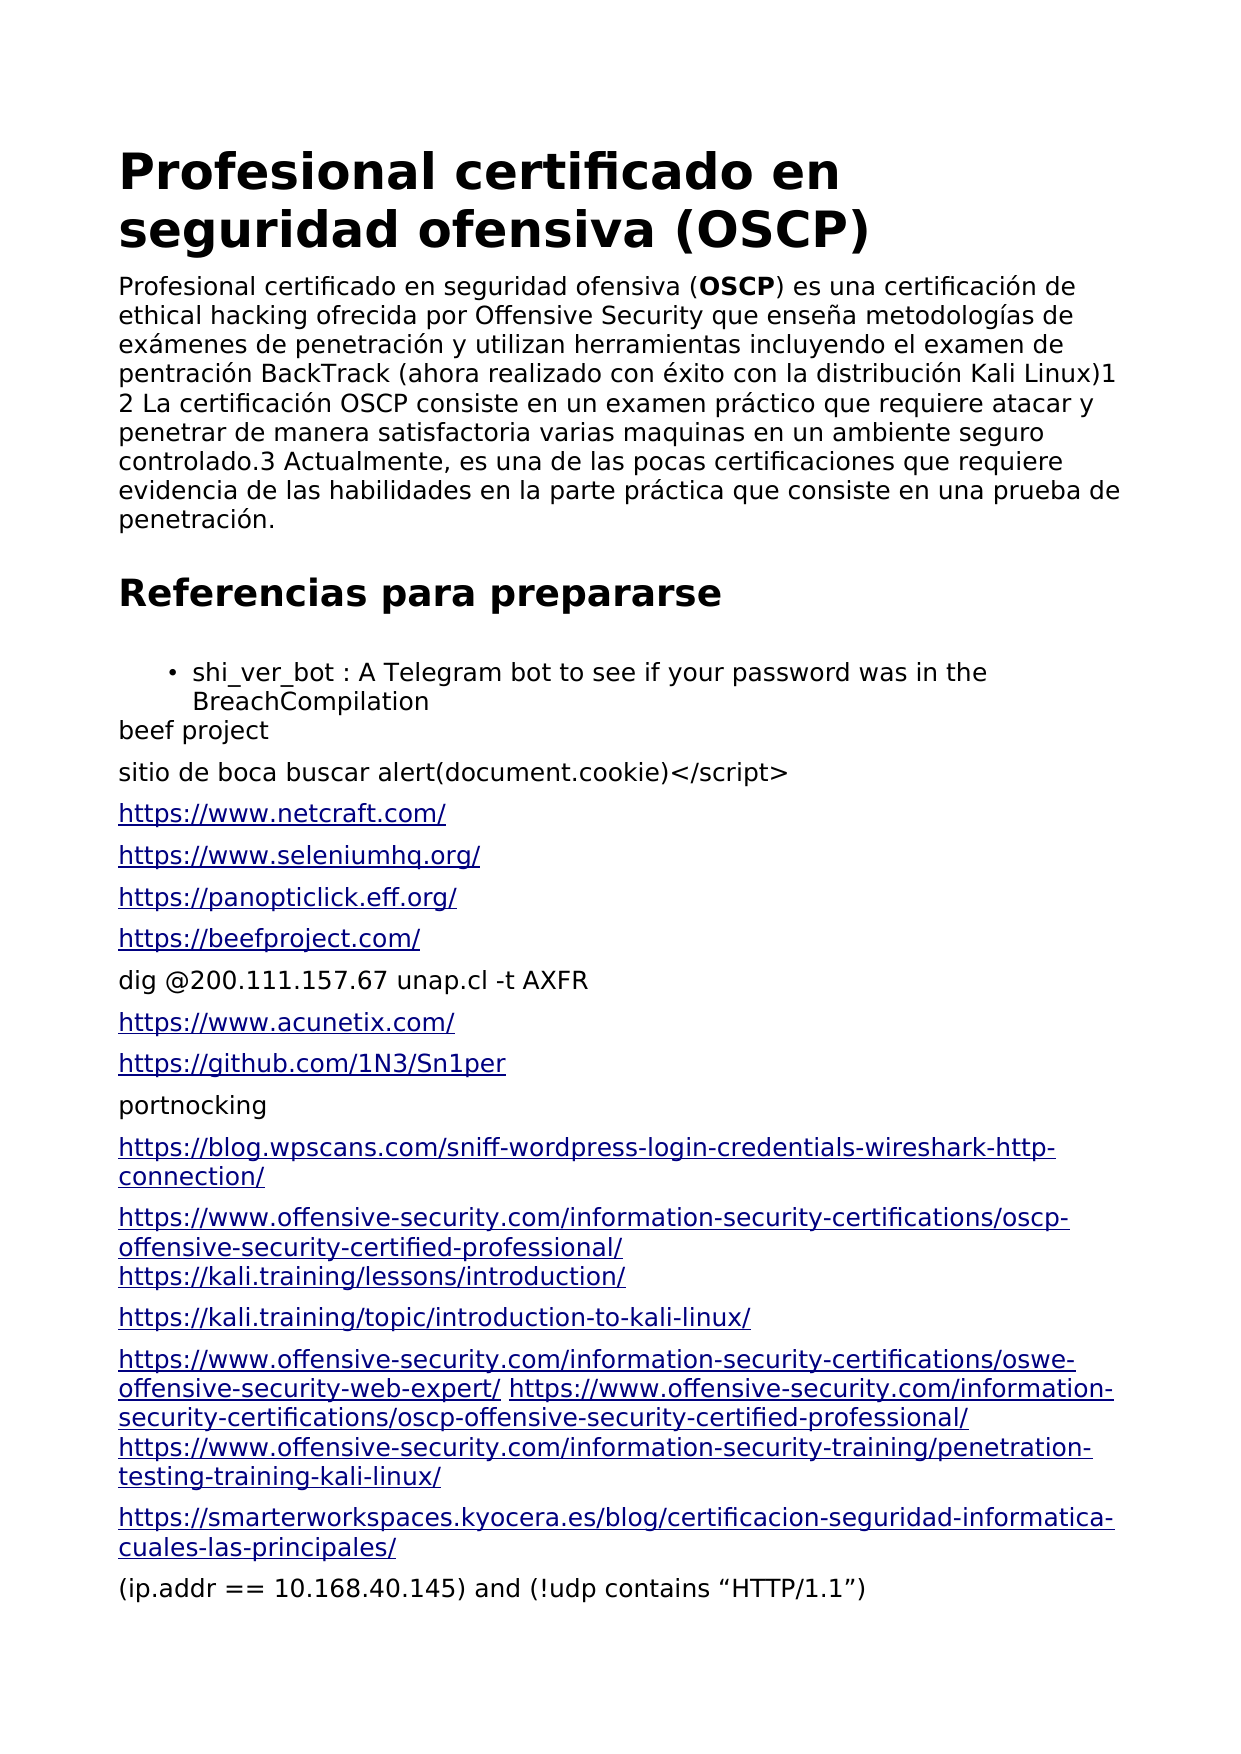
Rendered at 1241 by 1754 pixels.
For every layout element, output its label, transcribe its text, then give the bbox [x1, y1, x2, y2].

text https://blog.wpscans.com/sniff-wordpress-login-credentials-wireshark-http-connection/ [118, 1133, 1122, 1191]
text https://panopticlick.eff.org/ [118, 883, 1122, 912]
subtitle Referencias para prepararse [118, 572, 1122, 616]
text https://www.acunetix.com/ [118, 1008, 1122, 1037]
subtitle Profesional certificado en seguridad ofensiva (OSCP) [118, 143, 1122, 259]
text (ip.addr == 10.168.40.145) and (!udp contains “HTTP/1.1”) [118, 1574, 1122, 1603]
text https://www.netcraft.com/ [118, 799, 1122, 828]
text https://kali.training/topic/introduction-to-kali-linux/ [118, 1303, 1122, 1333]
list shi_ver_bot : A Telegram bot to see if your password was in the BreachCompilation [177, 658, 1122, 716]
text https://smarterworkspaces.kyocera.es/blog/certificacion-seguridad-informatica-cuales-las-principales/ [118, 1503, 1122, 1562]
text dig @200.111.157.67 unap.cl -t AXFR [118, 966, 1122, 995]
text Profesional certificado en seguridad ofensiva (OSCP) es una certificación de ethical hacking ofrecida por Offensive Security que enseña metodologías de exámenes de penetración y utilizan herramientas incluyendo el examen de pentración BackTrack (ahora realizado con éxito con la distribución Kali Linux)1​2​ La certificación OSCP consiste en un examen práctico que requiere atacar y penetrar de manera satisfactoria varias maquinas en un ambiente seguro controlado.3​ Actualmente, es una de las pocas certificaciones que requiere evidencia de las habilidades en la parte práctica que consiste en una prueba de penetración. [118, 272, 1122, 534]
text https://www.seleniumhq.org/ [118, 841, 1122, 870]
text https://www.offensive-security.com/information-security-certifications/oswe-offensive-security-web-expert/ https://www.offensive-security.com/information-security-certifications/oscp-offensive-security-certified-professional/ https://www.offensive-security.com/information-security-training/penetration-testing-training-kali-linux/ [118, 1345, 1122, 1491]
text https://www.offensive-security.com/information-security-certifications/oscp-offensive-security-certified-professional/ https://kali.training/lessons/introduction/ [118, 1203, 1122, 1291]
text https://github.com/1N3/Sn1per [118, 1049, 1122, 1078]
text beef project [118, 716, 1122, 745]
text sitio de boca buscar alert(document.cookie)</script> [118, 758, 1122, 787]
text https://beefproject.com/ [118, 924, 1122, 953]
text portnocking [118, 1091, 1122, 1120]
